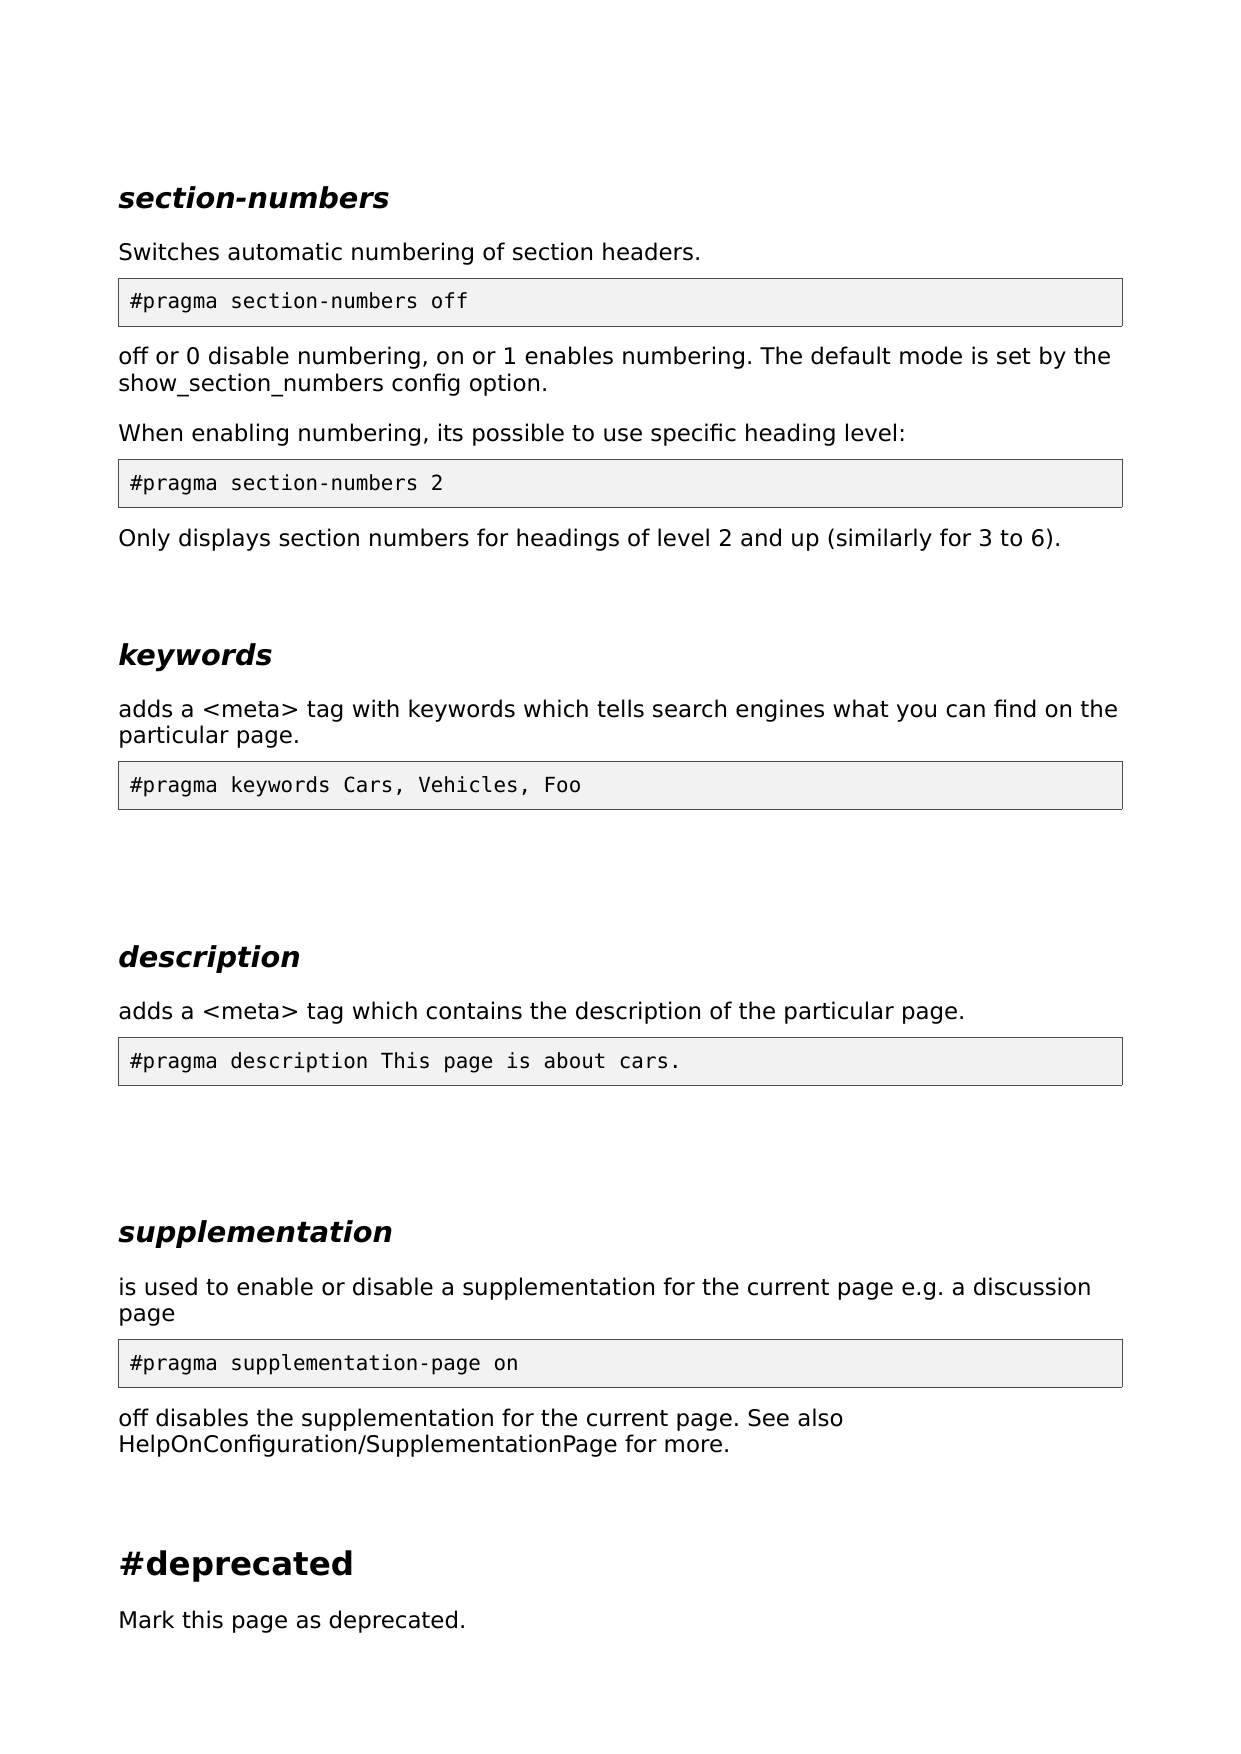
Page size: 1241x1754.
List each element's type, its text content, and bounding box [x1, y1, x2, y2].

subtitle keywords [118, 638, 1122, 672]
text off or 0 disable numbering, on or 1 enables numbering. The default mode is set by the show_section_numbers config option. [118, 343, 1122, 397]
text #pragma keywords Cars, Vehicles, Foo [119, 762, 1122, 809]
text When enabling numbering, its possible to use specific heading level: [118, 420, 1122, 447]
text off disables the supplementation for the current page. See also HelpOnConfiguration/SupplementationPage for more. [118, 1405, 1122, 1458]
subtitle description [118, 941, 1122, 974]
subtitle #deprecated [118, 1545, 1122, 1583]
text #pragma description This page is about cars. [119, 1038, 1122, 1085]
text is used to enable or disable a supplementation for the current page e.g. a discussion page [118, 1274, 1122, 1327]
text Mark this page as deprecated. [118, 1607, 1122, 1634]
text #pragma section-numbers off [119, 279, 1122, 326]
text Switches automatic numbering of section headers. [118, 239, 1122, 266]
text #pragma supplementation-page on [119, 1340, 1122, 1387]
text Only displays section numbers for headings of level 2 and up (similarly for 3 to 6). [118, 525, 1122, 551]
text adds a <meta> tag with keywords which tells search engines what you can find on the particular page. [118, 696, 1122, 749]
text #pragma section-numbers 2 [119, 460, 1122, 507]
subtitle section-numbers [118, 182, 1122, 215]
subtitle supplementation [118, 1216, 1122, 1250]
text adds a <meta> tag which contains the description of the particular page. [118, 998, 1122, 1025]
